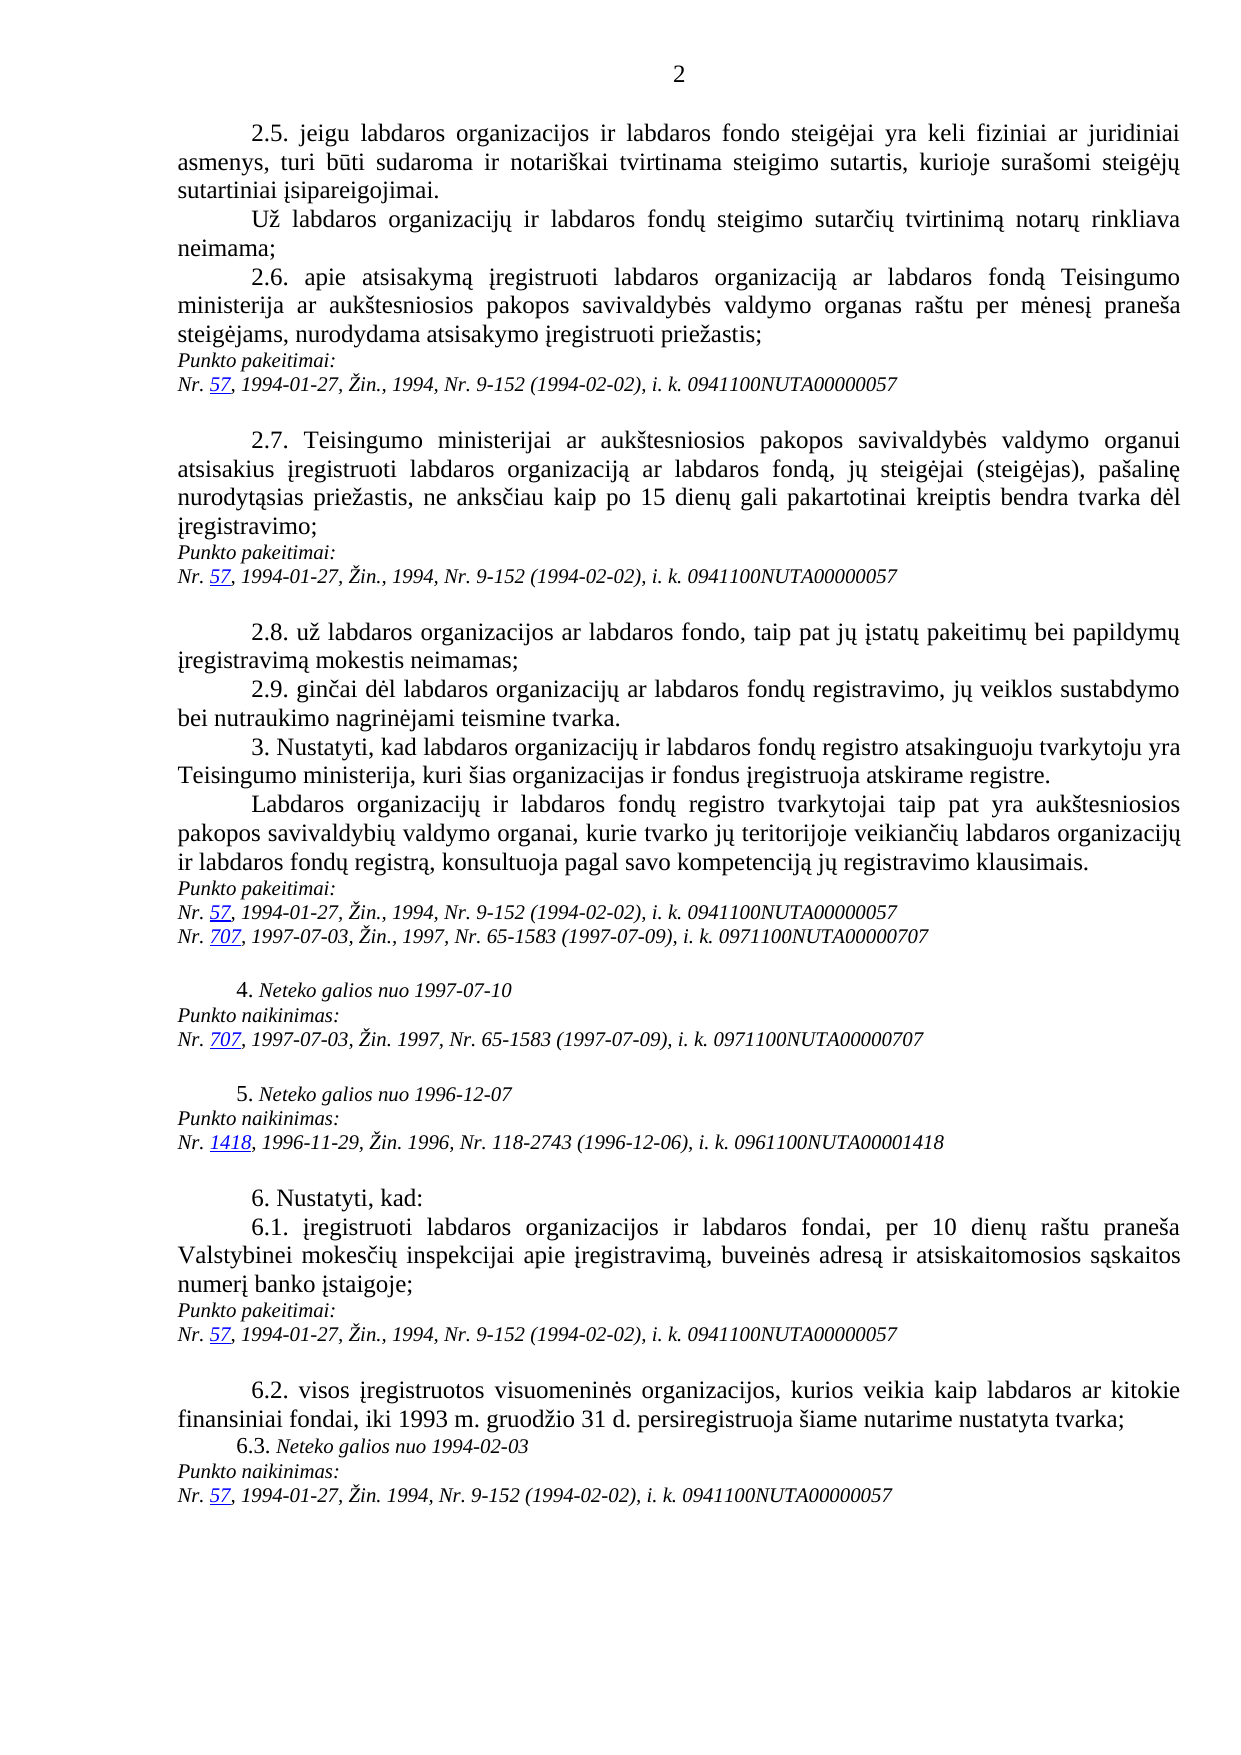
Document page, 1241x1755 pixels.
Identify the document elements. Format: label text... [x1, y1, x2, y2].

text Punkto naikinimas: [177, 1459, 1181, 1483]
text 6.2. visos įregistruotos visuomeninės organizacijos, kurios veikia kaip labdaros ar kitokie finansiniai fondai, iki 1993 m. gruodžio 31 d. persiregistruoja šiame nutarime nustatyta tvarka; [177, 1375, 1181, 1432]
text Punkto naikinimas: [177, 1003, 1181, 1027]
text 3. Nustatyti, kad labdaros organizacijų ir labdaros fondų registro atsakinguoju tvarkytoju yra Teisingumo ministerija, kuri šias organizacijas ir fondus įregistruoja atskirame registre. [177, 732, 1181, 789]
text Nr. 57, 1994-01-27, Žin., 1994, Nr. 9-152 (1994-02-02), i. k. 0941100NUTA00000057 [177, 1322, 1181, 1346]
text 2.9. ginčai dėl labdaros organizacijų ar labdaros fondų registravimo, jų veiklos sustabdymo bei nutraukimo nagrinėjami teismine tvarka. [177, 674, 1181, 732]
text 4. Neteko galios nuo 1997-07-10 [177, 977, 1181, 1003]
text Už labdaros organizacijų ir labdaros fondų steigimo sutarčių tvirtinimą notarų rinkliava neimama; [177, 204, 1181, 262]
text Punkto naikinimas: [177, 1106, 1181, 1130]
text 2.8. už labdaros organizacijos ar labdaros fondo, taip pat jų įstatų pakeitimų bei papildymų įregistravimą mokestis neimamas; [177, 617, 1181, 674]
text Nr. 57, 1994-01-27, Žin., 1994, Nr. 9-152 (1994-02-02), i. k. 0941100NUTA00000057 [177, 372, 1181, 396]
text Labdaros organizacijų ir labdaros fondų registro tvarkytojai taip pat yra aukštesniosios pakopos savivaldybių valdymo organai, kurie tvarko jų teritorijoje veikiančių labdaros organizacijų ir labdaros fondų registrą, konsultuoja pagal savo kompetenciją jų registravimo klausimais. [177, 789, 1181, 876]
text 2.6. apie atsisakymą įregistruoti labdaros organizaciją ar labdaros fondą Teisingumo ministerija ar aukštesniosios pakopos savivaldybės valdymo organas raštu per mėnesį praneša steigėjams, nurodydama atsisakymo įregistruoti priežastis; [177, 262, 1181, 348]
text 2.5. jeigu labdaros organizacijos ir labdaros fondo steigėjai yra keli fiziniai ar juridiniai asmenys, turi būti sudaroma ir notariškai tvirtinama steigimo sutartis, kurioje surašomi steigėjų sutartiniai įsipareigojimai. [177, 118, 1181, 204]
text Nr. 57, 1994-01-27, Žin., 1994, Nr. 9-152 (1994-02-02), i. k. 0941100NUTA00000057 [177, 564, 1181, 588]
text Nr. 57, 1994-01-27, Žin., 1994, Nr. 9-152 (1994-02-02), i. k. 0941100NUTA00000057 [177, 900, 1181, 924]
text Nr. 707, 1997-07-03, Žin. 1997, Nr. 65-1583 (1997-07-09), i. k. 0971100NUTA00000707 [177, 1027, 1181, 1051]
text Nr. 57, 1994-01-27, Žin. 1994, Nr. 9-152 (1994-02-02), i. k. 0941100NUTA00000057 [177, 1483, 1181, 1507]
text Nr. 1418, 1996-11-29, Žin. 1996, Nr. 118-2743 (1996-12-06), i. k. 0961100NUTA00001418 [177, 1130, 1181, 1154]
text 5. Neteko galios nuo 1996-12-07 [177, 1080, 1181, 1106]
text 6.1. įregistruoti labdaros organizacijos ir labdaros fondai, per 10 dienų raštu praneša Valstybinei mokesčių inspekcijai apie įregistravimą, buveinės adresą ir atsiskaitomosios sąskaitos numerį banko įstaigoje; [177, 1212, 1181, 1298]
text Nr. 707, 1997-07-03, Žin., 1997, Nr. 65-1583 (1997-07-09), i. k. 0971100NUTA00000707 [177, 924, 1181, 948]
text Punkto pakeitimai: [177, 540, 1181, 564]
text Punkto pakeitimai: [177, 876, 1181, 900]
text Punkto pakeitimai: [177, 348, 1181, 372]
text 6. Nustatyti, kad: [177, 1183, 1181, 1212]
text 6.3. Neteko galios nuo 1994-02-03 [177, 1432, 1181, 1459]
text 2.7. Teisingumo ministerijai ar aukštesniosios pakopos savivaldybės valdymo organui atsisakius įregistruoti labdaros organizaciją ar labdaros fondą, jų steigėjai (steigėjas), pašalinę nurodytąsias priežastis, ne anksčiau kaip po 15 dienų gali pakartotinai kreiptis bendra tvarka dėl įregistravimo; [177, 425, 1181, 540]
text Punkto pakeitimai: [177, 1298, 1181, 1322]
